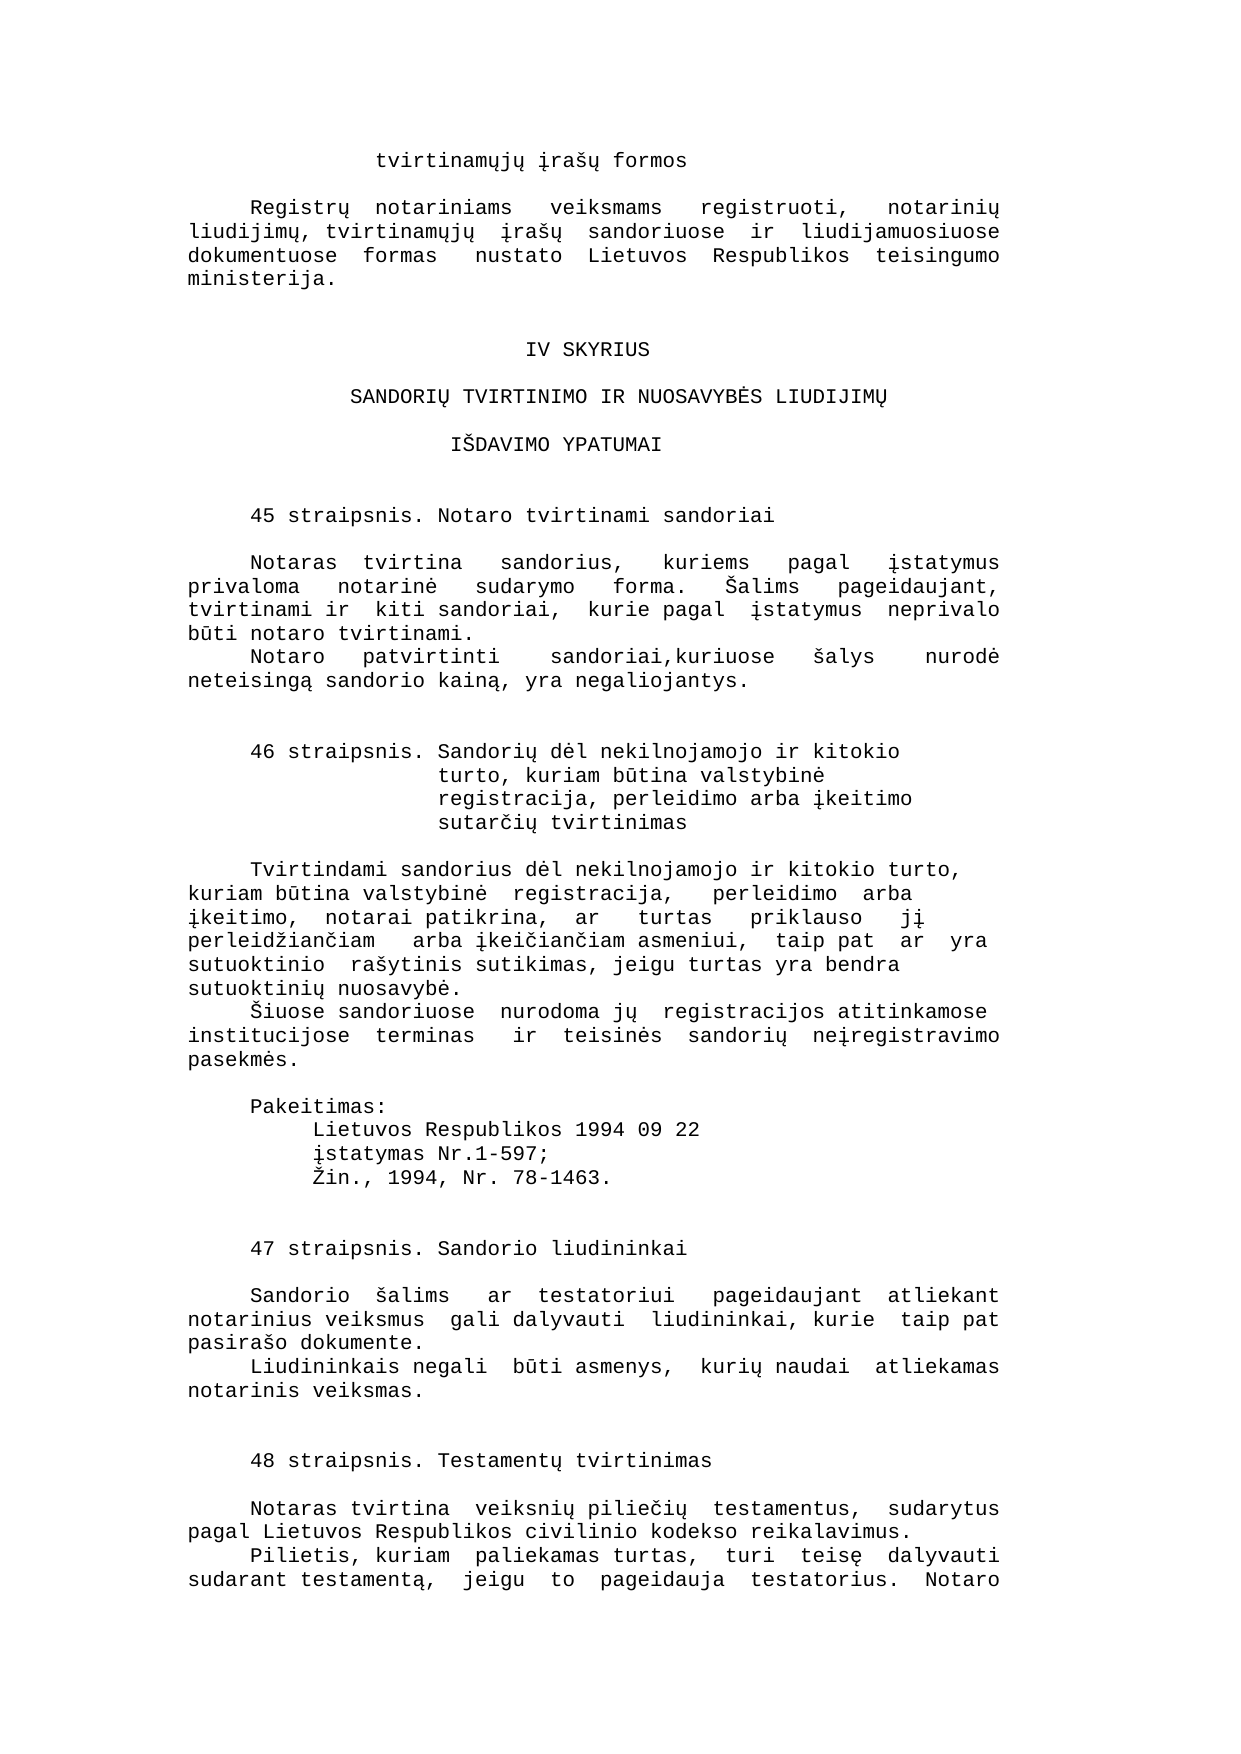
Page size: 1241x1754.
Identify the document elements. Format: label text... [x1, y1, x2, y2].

text Notaras tvirtina veiksnių piliečių testamentus, sudarytus [187, 1498, 1053, 1521]
text Tvirtindami sandorius dėl nekilnojamojo ir kitokio turto, [187, 859, 1053, 883]
text neteisingą sandorio kainą, yra negaliojantys. [187, 670, 1053, 694]
text Lietuvos Respublikos 1994 09 22 [187, 1119, 1053, 1143]
text 47 straipsnis. Sandorio liudininkai [187, 1238, 1053, 1261]
text sutuoktinio rašytinis sutikimas, jeigu turtas yra bendra [187, 954, 1053, 978]
text būti notaro tvirtinami. [187, 623, 1053, 647]
text notarinius veiksmus gali dalyvauti liudininkai, kurie taip pat [187, 1309, 1053, 1332]
text Notaras tvirtina sandorius, kuriems pagal įstatymus [187, 552, 1053, 576]
text SANDORIŲ TVIRTINIMO IR NUOSAVYBĖS LIUDIJIMŲ [187, 386, 1053, 410]
text tvirtinami ir kiti sandoriai, kurie pagal įstatymus neprivalo [187, 599, 1053, 623]
text IV SKYRIUS [187, 339, 1053, 363]
text institucijose terminas ir teisinės sandorių neįregistravimo [187, 1025, 1053, 1048]
text Šiuose sandoriuose nurodoma jų registracijos atitinkamose [187, 1001, 1053, 1025]
text Žin., 1994, Nr. 78-1463. [187, 1167, 1053, 1190]
text Registrų notariniams veiksmams registruoti, notarinių [187, 197, 1053, 221]
text pasirašo dokumente. [187, 1332, 1053, 1356]
text Pakeitimas: [187, 1096, 1053, 1119]
text 48 straipsnis. Testamentų tvirtinimas [187, 1451, 1053, 1474]
text sudarant testamentą, jeigu to pageidauja testatorius. Notaro [187, 1569, 1053, 1592]
text 46 straipsnis. Sandorių dėl nekilnojamojo ir kitokio [187, 741, 1053, 765]
text sutarčių tvirtinimas [187, 812, 1053, 836]
text sutuoktinių nuosavybė. [187, 978, 1053, 1001]
text Sandorio šalims ar testatoriui pageidaujant atliekant [187, 1285, 1053, 1309]
text Liudininkais negali būti asmenys, kurių naudai atliekamas [187, 1356, 1053, 1379]
text notarinis veiksmas. [187, 1379, 1053, 1403]
text turto, kuriam būtina valstybinė [187, 765, 1053, 788]
text Pilietis, kuriam paliekamas turtas, turi teisę dalyvauti [187, 1545, 1053, 1569]
text IŠDAVIMO YPATUMAI [187, 434, 1053, 457]
text liudijimų, tvirtinamųjų įrašų sandoriuose ir liudijamuosiuose [187, 221, 1053, 244]
text dokumentuose formas nustato Lietuvos Respublikos teisingumo [187, 244, 1053, 268]
text registracija, perleidimo arba įkeitimo [187, 788, 1053, 812]
text Notaro patvirtinti sandoriai,kuriuose šalys nurodė [187, 647, 1053, 670]
text privaloma notarinė sudarymo forma. Šalims pageidaujant, [187, 576, 1053, 599]
text tvirtinamųjų įrašų formos [187, 150, 1053, 174]
text įkeitimo, notarai patikrina, ar turtas priklauso jį [187, 907, 1053, 930]
text perleidžiančiam arba įkeičiančiam asmeniui, taip pat ar yra [187, 930, 1053, 954]
text ministerija. [187, 268, 1053, 292]
text pagal Lietuvos Respublikos civilinio kodekso reikalavimus. [187, 1521, 1053, 1545]
text įstatymas Nr.1-597; [187, 1143, 1053, 1167]
text kuriam būtina valstybinė registracija, perleidimo arba [187, 883, 1053, 907]
text 45 straipsnis. Notaro tvirtinami sandoriai [187, 505, 1053, 528]
text pasekmės. [187, 1048, 1053, 1072]
